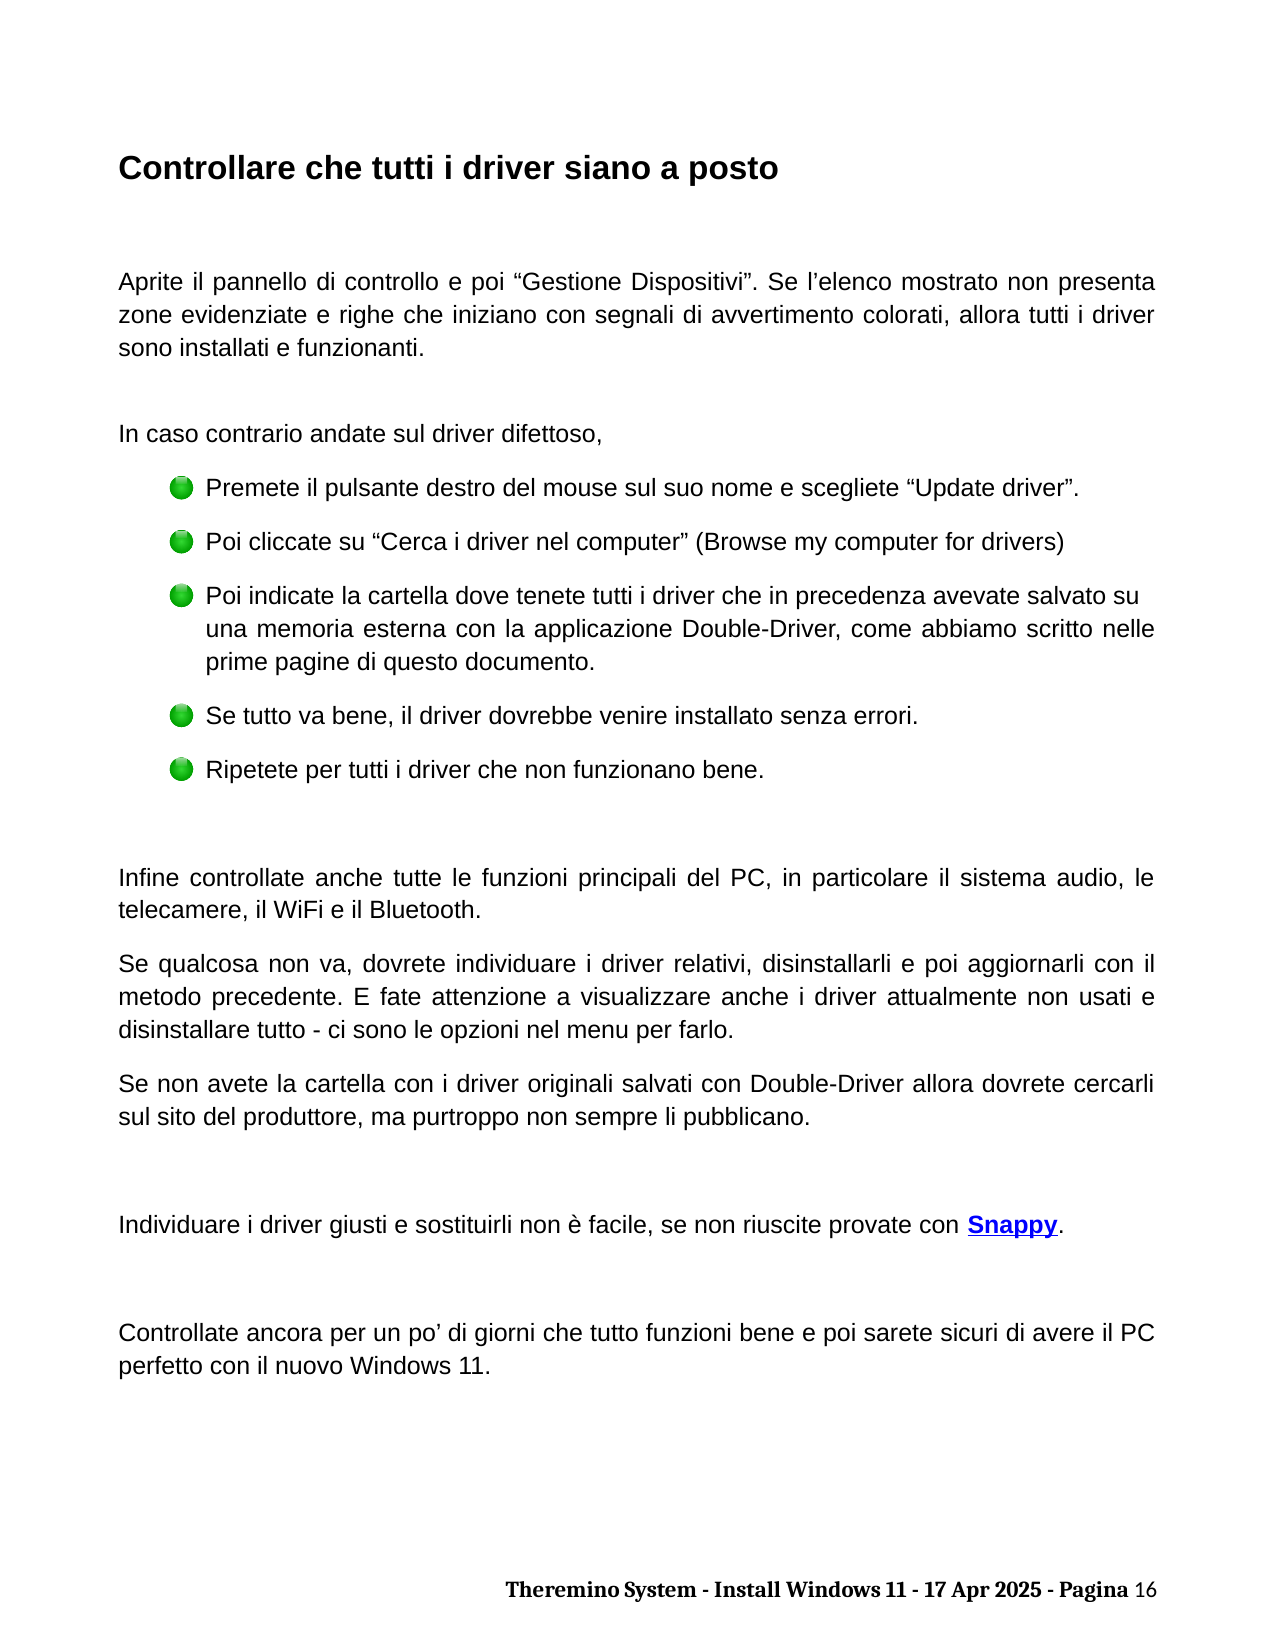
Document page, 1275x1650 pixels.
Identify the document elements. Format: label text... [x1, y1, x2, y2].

text Controllate ancora per un po’ di giorni che tutto funzioni bene e poi sarete sicuri di avere il PC perfetto con il nuovo Windows 11. [118, 1318, 1157, 1379]
list Poi indicate la cartella dove tenete tutti i driver che in precedenza avevate salvato su una memoria esterna con la applicazione Double-Driver, come abbiamo scritto nelle prime pagine di questo documento. [168, 581, 1157, 676]
list Se tutto va bene, il driver dovrebbe venire installato senza errori. [168, 701, 1157, 730]
text In caso contrario andate sul driver difettoso, [118, 419, 1157, 448]
text Individuare i driver giusti e sostituirli non è facile, se non riuscite provate con Snappy. [118, 1210, 1157, 1239]
list Ripetete per tutti i driver che non funzionano bene. [168, 755, 1157, 783]
text Aprite il pannello di controllo e poi “Gestione Dispositivi”. Se l’elenco mostrato non presenta zone evidenziate e righe che iniziano con segnali di avvertimento colorati, allora tutti i driver sono installati e funzionanti. [118, 267, 1157, 394]
text Infine controllate anche tutte le funzioni principali del PC, in particolare il sistema audio, le telecamere, il WiFi e il Bluetooth. [118, 862, 1157, 924]
list Premete il pulsante destro del mouse sul suo nome e scegliete “Update driver”. [168, 473, 1157, 502]
text Se qualcosa non va, dovrete individuare i driver relativi, disinstallarli e poi aggiornarli con il metodo precedente. E fate attenzione a visualizzare anche i driver attualmente non usati e disinstallare tutto - ci sono le opzioni nel menu per farlo. [118, 949, 1157, 1044]
text Se non avete la cartella con i driver originali salvati con Double-Driver allora dovrete cercarli sul sito del produttore, ma purtroppo non sempre li pubblicano. [118, 1069, 1157, 1131]
list Poi cliccate su “Cerca i driver nel computer” (Browse my computer for drivers) [168, 527, 1157, 556]
text Controllare che tutti i driver siano a posto [118, 148, 1157, 186]
